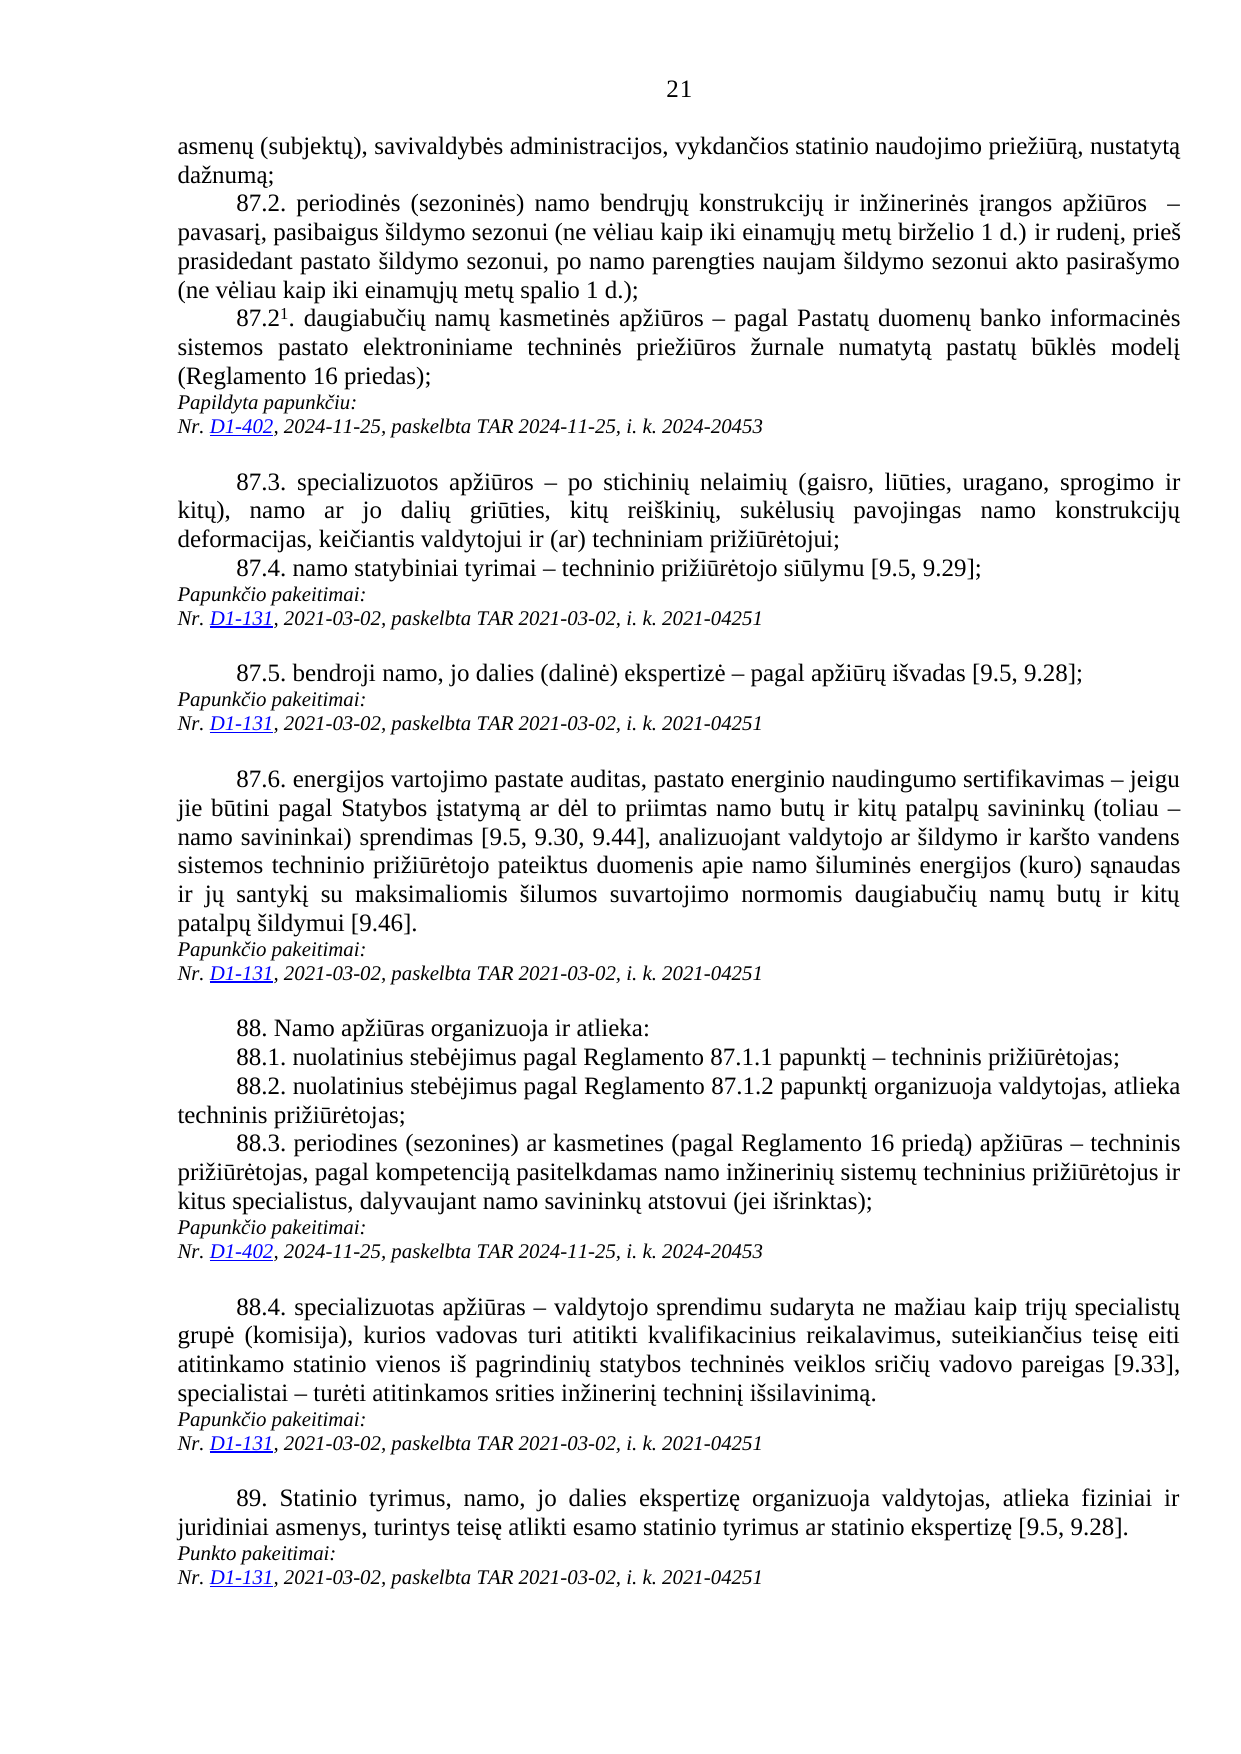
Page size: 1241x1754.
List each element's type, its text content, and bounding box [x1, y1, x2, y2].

text 87.6. energijos vartojimo pastate auditas, pastato energinio naudingumo sertifikavimas – jeigu jie būtini pagal Statybos įstatymą ar dėl to priimtas namo butų ir kitų patalpų savininkų (toliau – namo savininkai) sprendimas [9.5, 9.30, 9.44], analizuojant valdytojo ar šildymo ir karšto vandens sistemos techninio prižiūrėtojo pateiktus duomenis apie namo šiluminės energijos (kuro) sąnaudas ir jų santykį su maksimaliomis šilumos suvartojimo normomis daugiabučių namų butų ir kitų patalpų šildymui [9.46]. [177, 764, 1181, 937]
text 87.4. namo statybiniai tyrimai – techninio prižiūrėtojo siūlymu [9.5, 9.29]; [177, 553, 1181, 582]
text Punkto pakeitimai: [177, 1541, 1181, 1565]
text 87.3. specializuotos apžiūros – po stichinių nelaimių (gaisro, liūties, uragano, sprogimo ir kitų), namo ar jo dalių griūties, kitų reiškinių, sukėlusių pavojingas namo konstrukcijų deformacijas, keičiantis valdytojui ir (ar) techniniam prižiūrėtojui; [177, 467, 1181, 553]
text Nr. D1-131, 2021-03-02, paskelbta TAR 2021-03-02, i. k. 2021-04251 [177, 1565, 1181, 1589]
text 87.2. periodinės (sezoninės) namo bendrųjų konstrukcijų ir inžinerinės įrangos apžiūros –pavasarį, pasibaigus šildymo sezonui (ne vėliau kaip iki einamųjų metų birželio 1 d.) ir rudenį, prieš prasidedant pastato šildymo sezonui, po namo parengties naujam šildymo sezonui akto pasirašymo (ne vėliau kaip iki einamųjų metų spalio 1 d.); [177, 188, 1181, 303]
text 89. Statinio tyrimus, namo, jo dalies ekspertizę organizuoja valdytojas, atlieka fiziniai ir juridiniai asmenys, turintys teisę atlikti esamo statinio tyrimus ar statinio ekspertizę [9.5, 9.28]. [177, 1483, 1181, 1541]
text Papunkčio pakeitimai: [177, 582, 1181, 606]
text 88.3. periodines (sezonines) ar kasmetines (pagal Reglamento 16 priedą) apžiūras – techninis prižiūrėtojas, pagal kompetenciją pasitelkdamas namo inžinerinių sistemų techninius prižiūrėtojus ir kitus specialistus, dalyvaujant namo savininkų atstovui (jei išrinktas); [177, 1128, 1181, 1215]
text Papunkčio pakeitimai: [177, 687, 1181, 711]
text Papunkčio pakeitimai: [177, 937, 1181, 961]
text Nr. D1-131, 2021-03-02, paskelbta TAR 2021-03-02, i. k. 2021-04251 [177, 711, 1181, 735]
text 87.21. daugiabučių namų kasmetinės apžiūros – pagal Pastatų duomenų banko informacinės sistemos pastato elektroniniame techninės priežiūros žurnale numatytą pastatų būklės modelį (Reglamento 16 priedas); [177, 303, 1181, 390]
text Papildyta papunkčiu: [177, 390, 1181, 414]
text 88.2. nuolatinius stebėjimus pagal Reglamento 87.1.2 papunktį organizuoja valdytojas, atlieka techninis prižiūrėtojas; [177, 1071, 1181, 1128]
text Nr. D1-402, 2024-11-25, paskelbta TAR 2024-11-25, i. k. 2024-20453 [177, 414, 1181, 438]
text Nr. D1-131, 2021-03-02, paskelbta TAR 2021-03-02, i. k. 2021-04251 [177, 961, 1181, 985]
text Papunkčio pakeitimai: [177, 1215, 1181, 1239]
text Nr. D1-131, 2021-03-02, paskelbta TAR 2021-03-02, i. k. 2021-04251 [177, 1431, 1181, 1455]
text Nr. D1-402, 2024-11-25, paskelbta TAR 2024-11-25, i. k. 2024-20453 [177, 1239, 1181, 1263]
text 87.5. bendroji namo, jo dalies (dalinė) ekspertizė – pagal apžiūrų išvadas [9.5, 9.28]; [177, 658, 1181, 687]
text asmenų (subjektų), savivaldybės administracijos, vykdančios statinio naudojimo priežiūrą, nustatytą dažnumą; [177, 131, 1181, 188]
text 88.4. specializuotas apžiūras – valdytojo sprendimu sudaryta ne mažiau kaip trijų specialistų grupė (komisija), kurios vadovas turi atitikti kvalifikacinius reikalavimus, suteikiančius teisę eiti atitinkamo statinio vienos iš pagrindinių statybos techninės veiklos sričių vadovo pareigas [9.33], specialistai – turėti atitinkamos srities inžinerinį techninį išsilavinimą. [177, 1292, 1181, 1407]
text Nr. D1-131, 2021-03-02, paskelbta TAR 2021-03-02, i. k. 2021-04251 [177, 606, 1181, 630]
text 88. Namo apžiūras organizuoja ir atlieka: [177, 1013, 1181, 1042]
text Papunkčio pakeitimai: [177, 1407, 1181, 1431]
text 88.1. nuolatinius stebėjimus pagal Reglamento 87.1.1 papunktį – techninis prižiūrėtojas; [177, 1042, 1181, 1071]
